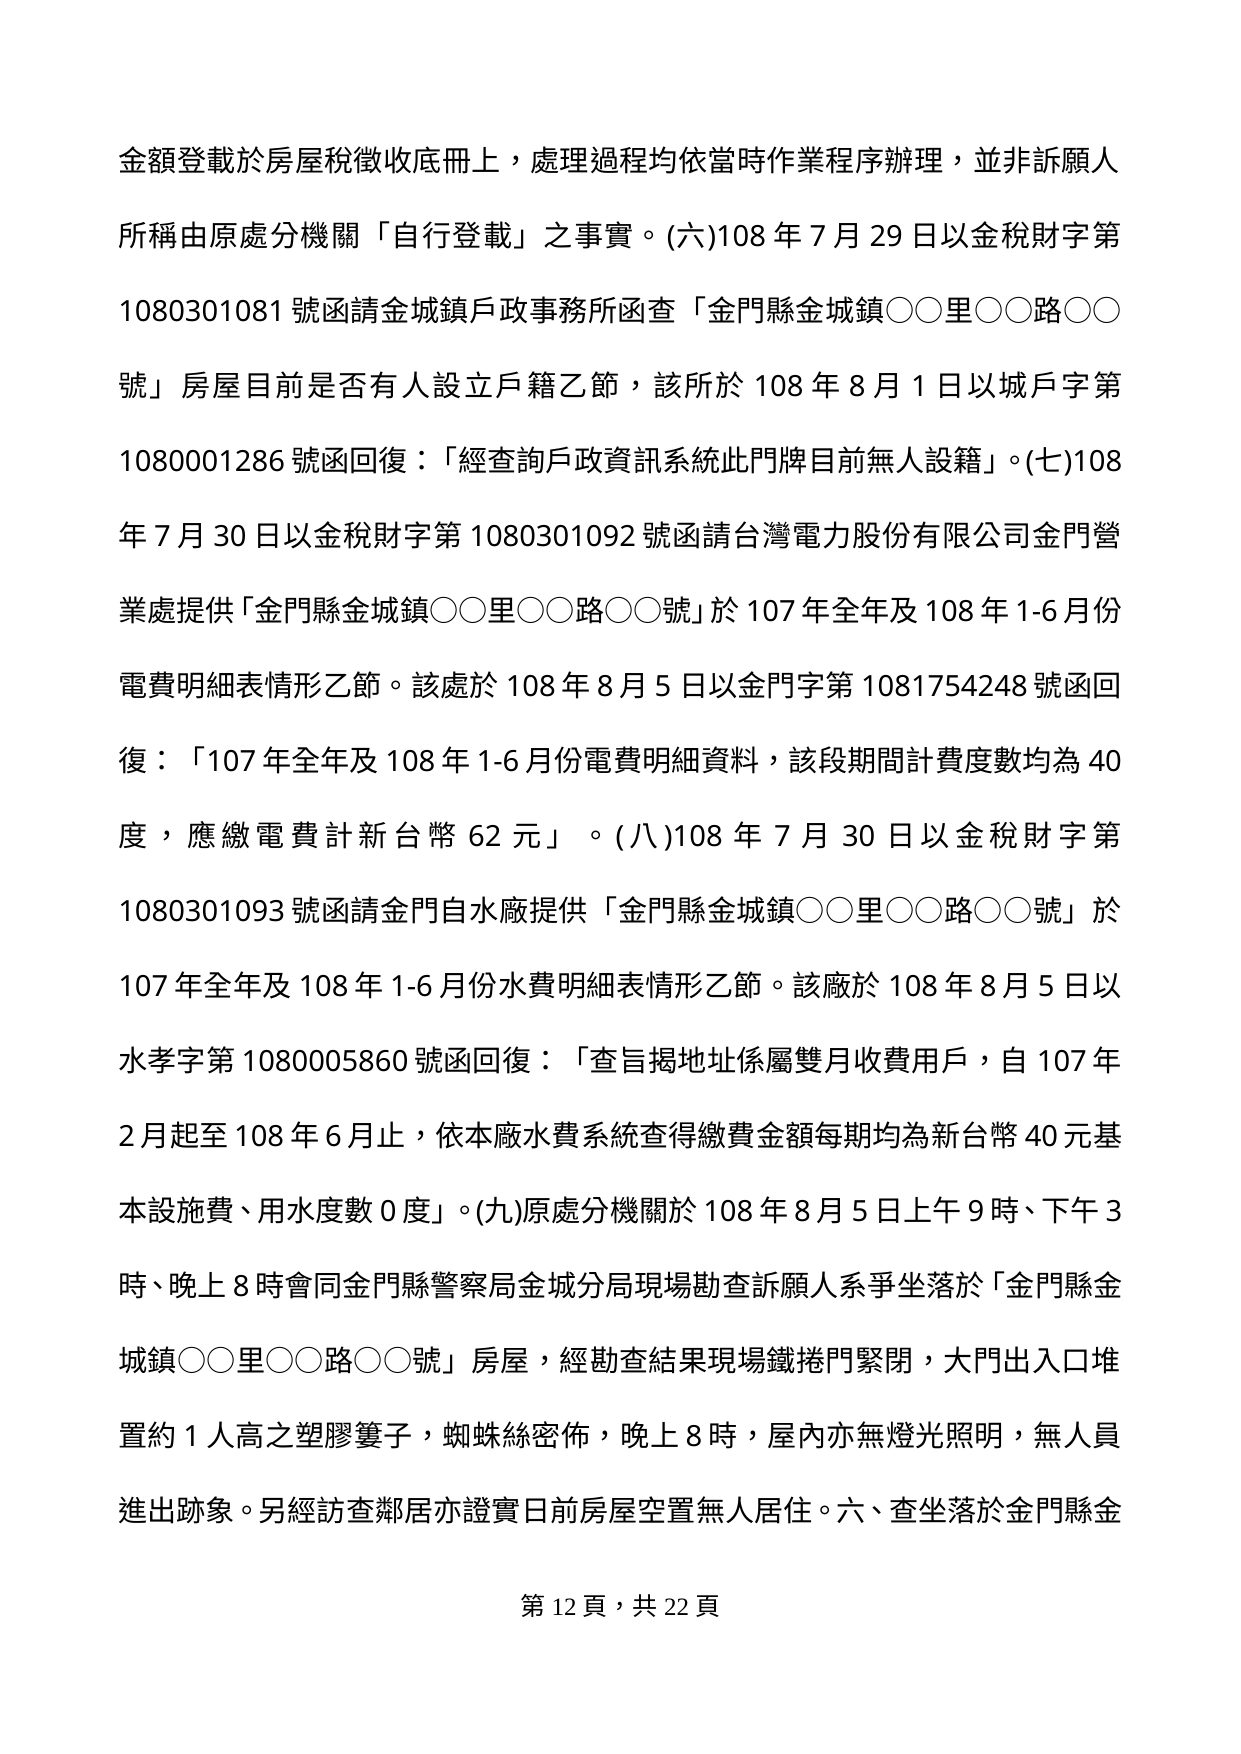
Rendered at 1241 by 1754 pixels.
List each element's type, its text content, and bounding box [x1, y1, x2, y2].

text 原行政處分機關答辯及補充答辯意旨略謂：一、按房屋稅條例第4條第1、3、4項規定：「（第1項）房屋稅向房屋所有人徵收之。其設有典權者，向典權人徵收之。共有房屋向共有人徵收之，由共有人推定1人繳納，其不為推定者，由現住人或使用人代繳。…」「（第3項）第1項所有權人或典權人住址不明，或非居住房屋所在地者，應由管理人或現住人繳納之…。」「（第4項）「未辦建物所有權第一次登記且所有人不明之房屋，其房屋稅向使用執照所載起造人徵收之；無使用執照者，向建造執照所載起造人徵收之；無建造執照者，向現住人或管理人徵收之。」明定房屋稅應向房屋所有人徵收；於所有人不明時，得向現住人或管理人徵收之。二、另按契稅條例第2條前段規定：「不動產之買賣、承典、交換、贈與、分割或因占有而取得所有權者，均應申報繳納契稅。」復按最高行政法院60年判字第360號判例略以：「房屋稅之納稅義務人應為房屋所有人、典權人、或共有人，而納稅義務人之變更自應有其法定之原因，非依法不得變更之。未辦保存登記之房屋除明顯誤植或其他特殊情形外，已設籍房屋之納稅義務人名義，非經繳納契稅或經主管機關核准變更名義者，不得擅自更改。」三、又按財政部編訂之房屋稅稽徵作業手冊第2章第1 節申報設籍規定及房屋稅條例第4條規定可知，對於審查申報設籍資料，僅為形式審查，並無確認私權之效力。查房屋稅籍是稽徵機關課徵房屋稅之依據，作為核稅勾稽查核之用，無涉及不動產物權登記，房屋稅籍設立登記並非旨在確認所有權歸屬，本案事涉私權爭議，非稅捐機關所能審認裁斷。四、再按大法官會議釋字第368號解釋明文闡釋，行政法院判決係拘束行政機關適用法律之見解；然就行政機關依職權調查並認定之事實，則不在行政法院判決拘束力之範圍，是以，行政機關得依調查事實結果，做出與原已撤銷之前處分相同決定，與法並無違誤，此合先敘明。五、本案原處分機關經再次查證發現新事證如下：(一)該建物於民國53年時已申報設立房屋稅籍，納稅義務人為許○○，房屋構造為中式土磚造、中式磚造，總面積為86.68平方公尺，59年增建總面積為106.48平方公尺。嗣於62年間，納稅義務人變更為洪○○，管理人洪○○。原行政處分機關62年至63年之房屋征收底冊登載63年下期建物拆除。且64年至67年上期房屋稅征收底冊無上開建物之課稅資料。(二)民國68年設立之房屋稅籍紀錄表，建造完成日期為67年12月21日，房屋構造為鋼筋混凝土、杉木，總面積為176.48平方公尺，納稅義務人為洪○○。(三)經由上揭資料比對得知，前揭金門縣金城鎮公所提供之洪○○62年12月27日申請修繕房屋相關資料登載略以：「…洪○○代申報華僑洪○○委託修理列城字第○○、○○、○○、○○、○○號住宅(壹棟)在不增高加大原則准予修理…。」可推知，其要修繕之建物應屬53年時已申報設立房屋稅籍之房屋，惟該屋在原行政處分機關62至63年房屋稅征收底冊登載63年下期拆除，且64年至67年上期之房屋稅征收底冊已無上開房屋之課稅資料，洪○○雖然於62年12月27日曾向金門縣金城鎮公所申請修繕房屋。但該房屋於63年下期拆除，已不存在，故無課稅之事實。該房屋顯然與68年設立之房屋稅籍非屬同一建物。(四)原行政處分機關於民國68年設立之房屋稅籍紀錄表，課稅標的房屋構造為鋼筋混凝土、杉木，建造完成日期為67年12月21日，總面積為176.48平方公尺，而53年設立稅籍之房屋於63年下期拆除，顯然與訴願人提出之洪○○於62年12月27日申請修繕房屋不同，應屬不同建物。訴願人以已拆除建物之申請修繕文件主張洪○○為67年12月21日設立房屋稅籍之所有人乙節，實屬不同情事。(五)房屋稅之課徵係先清查轄區內房屋使用狀況，再造具房屋稅徵收底冊，在房屋稅開徵前核發通知書通知納稅義務人開徵日期，徵期前再填寫稅單經過核章逐戶發單收取房屋稅，並將繳納日期及繳納金額登載於房屋稅徵收底冊上，處理過程均依當時作業程序辦理，並非訴願人所稱由原處分機關「自行登載」之事實。(六)108年7月29日以金稅財字第1080301081號函請金城鎮戶政事務所函查「金門縣金城鎮○○里○○路○○號」房屋目前是否有人設立戶籍乙節，該所於108年8月1日以城戶字第1080001286號函回復：「經查詢戶政資訊系統此門牌目前無人設籍」。(七)108年7月30日以金稅財字第1080301092號函請台灣電力股份有限公司金門營業處提供「金門縣金城鎮○○里○○路○○號」於107年全年及108年1-6月份電費明細表情形乙節。該處於108年8月5 日以金門字第1081754248號函回復：「107年全年及108年1-6月份電費明細資料，該段期間計費度數均為40度，應繳電費計新台幣62元」。(八)108年7月30日以金稅財字第1080301093號函請金門自水廠提供「金門縣金城鎮○○里○○路○○號」於107年全年及108年1-6月份水費明細表情形乙節。該廠於108年8月5 日以水孝字第1080005860號函回復：「查旨揭地址係屬雙月收費用戶，自107年2月起至108年6月止，依本廠水費系統查得繳費金額每期均為新台幣40元基本設施費、用水度數0度」。(九)原處分機關於108年8月5日上午9時、下午3時、晚上8時會同金門縣警察局金城分局現場勘查訴願人系爭坐落於「金門縣金城鎮○○里○○路○○號」房屋，經勘查結果現場鐵捲門緊閉，大門出入口堆置約1人高之塑膠簍子，蜘蛛絲密佈，晚上8時，屋內亦無燈光照明，無人員進出跡象。另經訪查鄰居亦證實日前房屋空置無人居住。六、查坐落於金門縣金城鎮○○路○○號建物，於68年設立房屋稅籍，其房屋納稅義務人為洪○○。經原行政處分機關以金財字第1070301046號函及1070301047號書函請系爭房屋關係人洪○○、許○○約談說明，經由107年9月12日約談洪○○，其證稱「系爭房屋為洪○○（洪○○）的，且房屋原本為木造，後來洪○○自己回來整修。」後來交給其父親洪○○管理，其父洪○○往生後由洪○○代管及代繳房屋稅。洪○○提供房屋租賃契約書…等文件影本為憑。另承租人許○○107年9月11日證實其當初係向洪○○承租系爭房屋，並約每兩個月繳付租金乙次；洪○○過世後則向洪○○承租。足以證明，洪○○、洪○○確實為系爭房屋之占有人及管理人。綜上言之，系爭房屋自81年至103年12月31日間計長達22年期間由洪○○出租給許○○。足見，斯時新建房屋所有人為洪○○，管理人為洪○○、洪○○，原行政處分機關以渠等為房屋納稅義務人並無違誤。七、按最高行政法院60年判字第360號行政判例：「房屋稅之納稅義務人應為房屋所有人﹑典權人﹑或共有人，而納稅義務人之變更自應有其法定之原因，非依法不得變更之。」；臺中高等行政法院91年度訴字第142號行政裁判：「又一屋只能辦一房屋稅籍設籍登記，不能重複為設籍登記，此乃當然之理。」明文闡釋房屋納稅義務人之變更應有法定原因，非依法不得變更；且一屋只能辦一房屋稅籍設籍登記，不能重複為設籍登記之。八、查訴願人主張變更系爭房屋納稅義務人之法定理由為何？訴願人迄今並無明確說明，且無舉證以實其說。依前揭最高行政法院60年判字第360號行政判例及臺中高等行政法院91年度訴字第142號行政裁判，原行政處分機關駁回訴願人之申請，依法無違。(一)依據最高法院106年台上字第1818號民事裁定略以：「…上訴人（洪○○）亦未證明李○○或其配偶洪○○因出資興建，而原始取得系爭未辦理保存登記建物之所有權等情…。」已明確認定系爭房屋並非洪○○之母（李○○）或之父（洪○○）出資興建。是洪○○並無權將系爭房屋讓與訴願人，訴願人亦無法取得所有權（或事實上處分權）。事實明確，且法院確定判決有拘束力。(二)訴願人提出洪○○62年12月間修繕房屋申請資料云云。惟此資料為上揭最高法院106年台上字第1818號民事確定判決所不採，不足以證明系爭房屋為洪○○出資興建。另徵，原行政處分機關之歷史資料，62年至63年房屋徵收底冊登載63年下期建物拆除；64年至67年上期房屋稅徵收底冊無上開建物之課稅資料。依常理推斷，倘若洪○○果真於62年12月間修繕系爭房屋者，何以最高法院不認定？何以原行政處分機關之徵收底冊登載建物拆除？足見訴願人僅提出洪○○62年12月間之修繕房屋申請資料，不足以說明系爭房屋為洪○○修建。訴願人又如何合法取得系爭房屋？訴願人並無說明。(三)系爭房屋若屬所有人不明之情境，依前揭房屋稅條例第4條規定，應向管理人徵收。系爭房屋之管理人為洪○○、洪○○，此有承租系爭房屋長達22年之承租人許○○可證。原行政處分機關依法向洪○○、洪○○徵收，符合法令。至於為何要改為向訴願人徵收？訴願人又如何合法取得管理權？訴願人並無說明。九、再按，臺北高等行政法院91年度簡字第346號行政裁判：「房屋稅之課徵確係以房屋實際使用情形作為核課依據，然所謂『房屋實際使用情形』，係指房屋所有權人本人使用，或其他有權使用人（例如借用人、承租人）使用所生之『房屋實際使用情形』，如果房屋係遭第三人未經所有權人同意私自佔用，則房屋所有人已屬被害人，即不能以第三人私自佔用之使用情形，認為屬於所有人之『房屋實際使用情形』，而據之課徵房屋稅。」查系爭房屋經原行政處分機關調查，應屬空屋，無人居住。訴願人復主張其為「現住人」或「管理人」云云。但訴願人應具有合法占有原因及占有事實，方足以認定。經查金城鎮戶政事務所函復，系爭房屋並無人設籍。另依據用電、用水紀錄及實地勘查結果，並無人居住或使用。倘若僅為訴願人片面認知其有使用權者，則與法不合。是訴願人之主張與事實不合。十、房屋稅納稅義務人，並非必為房屋所有權人，繳納房屋稅之收據，亦非即為房屋所有權之證明；房屋稅納稅義務人不以所有人或典權人為限，房屋之管理人或現住人亦可為納稅義務人，足見房屋設籍課稅，其設籍名義人僅為房屋之納稅義務人，並非證明其為房屋之所有人；而有關房屋產權之歸屬，依內政部71年5月12日台內地字第86068號函，建物產權誰屬未確定，應由申請人訴請司法機關確認其產權後再憑辦理。十一、據前所述，依鈞府108年度府訴決字第001號訴願決定書意旨，且經多方查證，證實系爭房屋之納稅義務人為洪○○(納管人：洪○○)無訛，原處分機關已盡調查之職責。重申言之，未辦保存登記房屋設籍課稅，其稅籍名義人僅為房屋之納稅義務人，並非證明其為房屋之所有人，有關房屋產權之歸屬，依內政部71年5月12日台內地字第86068號函，建物產權誰屬未確定，應由申請人訴請司法機關確認其產權後再憑辦理。爰原處分機關以108年8月5日金稅財字第1080301134號函請訴願人檢具房屋納稅義務人名義變更相關資料至原處分機關申辦，於法有據，並無違誤。十二、綜上析論，本件訴願，顯無理由，敬請鈞府鑒核，賜准駁回訴願人之訴願，以維法紀，實感德禱等語。 [118, 121, 1122, 1546]
